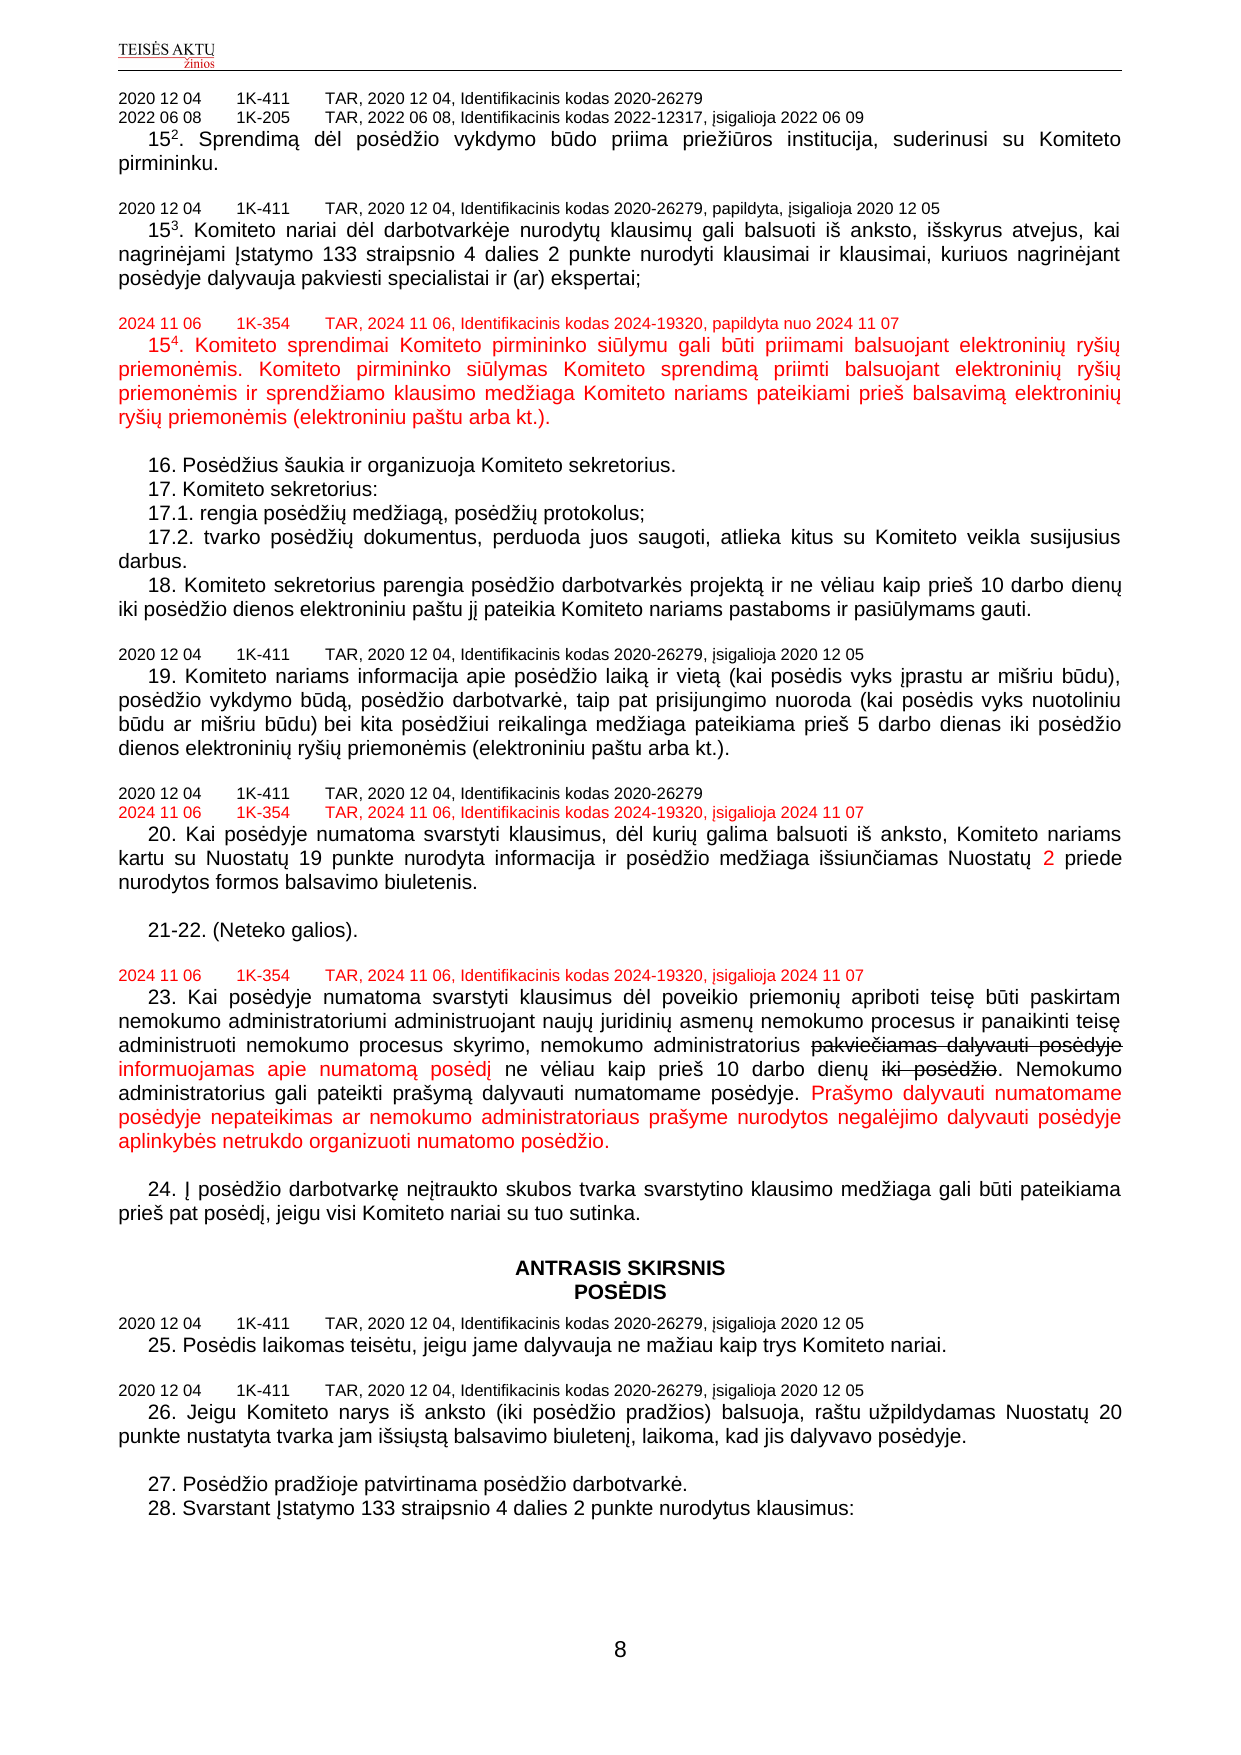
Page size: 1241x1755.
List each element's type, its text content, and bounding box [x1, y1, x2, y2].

text 19. Komiteto nariams informacija apie posėdžio laiką ir vietą (kai posėdis vyks įprastu ar mišriu būdu), posėdžio vykdymo būdą, posėdžio darbotvarkė, taip pat prisijungimo nuoroda (kai posėdis vyks nuotoliniu būdu ar mišriu būdu) bei kita posėdžiui reikalinga medžiaga pateikiama prieš 5 darbo dienas iki posėdžio dienos elektroninių ryšių priemonėmis (elektroniniu paštu arba kt.). [118, 664, 1122, 759]
text ANTRASIS SKIRSNIS POSĖDIS [118, 1256, 1122, 1303]
text 25. Posėdis laikomas teisėtu, jeigu jame dalyvauja ne mažiau kaip trys Komiteto nariai. [118, 1333, 1122, 1357]
text 20. Kai posėdyje numatoma svarstyti klausimus, dėl kurių galima balsuoti iš anksto, Komiteto nariams kartu su Nuostatų 19 punkte nurodyta informacija ir posėdžio medžiaga išsiunčiamas Nuostatų 2 priede nurodytos formos balsavimo biuletenis. [118, 822, 1122, 894]
text 27. Posėdžio pradžioje patvirtinama posėdžio darbotvarkė. [118, 1472, 1122, 1496]
text 23. Kai posėdyje numatoma svarstyti klausimus dėl poveikio priemonių apriboti teisę būti paskirtam nemokumo administratoriumi administruojant naujų juridinių asmenų nemokumo procesus ir panaikinti teisę administruoti nemokumo procesus skyrimo, nemokumo administratorius pakviečiamas dalyvauti posėdyje informuojamas apie numatomą posėdį ne vėliau kaip prieš 10 darbo dienų iki posėdžio. Nemokumo administratorius gali pateikti prašymą dalyvauti numatomame posėdyje. Prašymo dalyvauti numatomame posėdyje nepateikimas ar nemokumo administratoriaus prašyme nurodytos negalėjimo dalyvauti posėdyje aplinkybės netrukdo organizuoti numatomo posėdžio. [118, 985, 1122, 1152]
text 17.1. rengia posėdžių medžiagą, posėdžių protokolus; [118, 501, 1122, 525]
text 2020 12 04 1K-411 TAR, 2020 12 04, Identifikacinis kodas 2020-26279 [118, 783, 1122, 803]
text 152. Sprendimą dėl posėdžio vykdymo būdo priima priežiūros institucija, suderinusi su Komiteto pirmininku. [118, 127, 1122, 175]
text 2024 11 06 1K-354 TAR, 2024 11 06, Identifikacinis kodas 2024-19320, papildyta nuo 2024 11 07 [118, 314, 1122, 333]
text 2022 06 08 1K-205 TAR, 2022 06 08, Identifikacinis kodas 2022-12317, įsigalioja 2022 06 09 [118, 108, 1122, 127]
text 2024 11 06 1K-354 TAR, 2024 11 06, Identifikacinis kodas 2024-19320, įsigalioja 2024 11 07 [118, 803, 1122, 822]
text 21-22. (Neteko galios). [118, 918, 1122, 942]
text 17. Komiteto sekretorius: [118, 477, 1122, 501]
text 16. Posėdžius šaukia ir organizuoja Komiteto sekretorius. [118, 453, 1122, 477]
text 2020 12 04 1K-411 TAR, 2020 12 04, Identifikacinis kodas 2020-26279, įsigalioja 2020 12 05 [118, 1381, 1122, 1400]
text 2020 12 04 1K-411 TAR, 2020 12 04, Identifikacinis kodas 2020-26279, papildyta, įsigalioja 2020 12 05 [118, 199, 1122, 218]
text 18. Komiteto sekretorius parengia posėdžio darbotvarkės projektą ir ne vėliau kaip prieš 10 darbo dienų iki posėdžio dienos elektroniniu paštu jį pateikia Komiteto nariams pastaboms ir pasiūlymams gauti. [118, 573, 1122, 621]
text 2020 12 04 1K-411 TAR, 2020 12 04, Identifikacinis kodas 2020-26279 [118, 89, 1122, 108]
text 26. Jeigu Komiteto narys iš anksto (iki posėdžio pradžios) balsuoja, raštu užpildydamas Nuostatų 20 punkte nustatyta tvarka jam išsiųstą balsavimo biuletenį, laikoma, kad jis dalyvavo posėdyje. [118, 1400, 1122, 1448]
text 17.2. tvarko posėdžių dokumentus, perduoda juos saugoti, atlieka kitus su Komiteto veikla susijusius darbus. [118, 525, 1122, 573]
text 2020 12 04 1K-411 TAR, 2020 12 04, Identifikacinis kodas 2020-26279, įsigalioja 2020 12 05 [118, 644, 1122, 664]
text 2020 12 04 1K-411 TAR, 2020 12 04, Identifikacinis kodas 2020-26279, įsigalioja 2020 12 05 [118, 1314, 1122, 1333]
text 154. Komiteto sprendimai Komiteto pirmininko siūlymu gali būti priimami balsuojant elektroninių ryšių priemonėmis. Komiteto pirmininko siūlymas Komiteto sprendimą priimti balsuojant elektroninių ryšių priemonėmis ir sprendžiamo klausimo medžiaga Komiteto nariams pateikiami prieš balsavimą elektroninių ryšių priemonėmis (elektroniniu paštu arba kt.). [118, 333, 1122, 429]
text 2024 11 06 1K-354 TAR, 2024 11 06, Identifikacinis kodas 2024-19320, įsigalioja 2024 11 07 [118, 966, 1122, 985]
text 24. Į posėdžio darbotvarkę neįtraukto skubos tvarka svarstytino klausimo medžiaga gali būti pateikiama prieš pat posėdį, jeigu visi Komiteto nariai su tuo sutinka. [118, 1176, 1122, 1224]
text 153. Komiteto nariai dėl darbotvarkėje nurodytų klausimų gali balsuoti iš anksto, išskyrus atvejus, kai nagrinėjami Įstatymo 133 straipsnio 4 dalies 2 punkte nurodyti klausimai ir klausimai, kuriuos nagrinėjant posėdyje dalyvauja pakviesti specialistai ir (ar) ekspertai; [118, 218, 1122, 290]
text 28. Svarstant Įstatymo 133 straipsnio 4 dalies 2 punkte nurodytus klausimus: [118, 1496, 1122, 1520]
